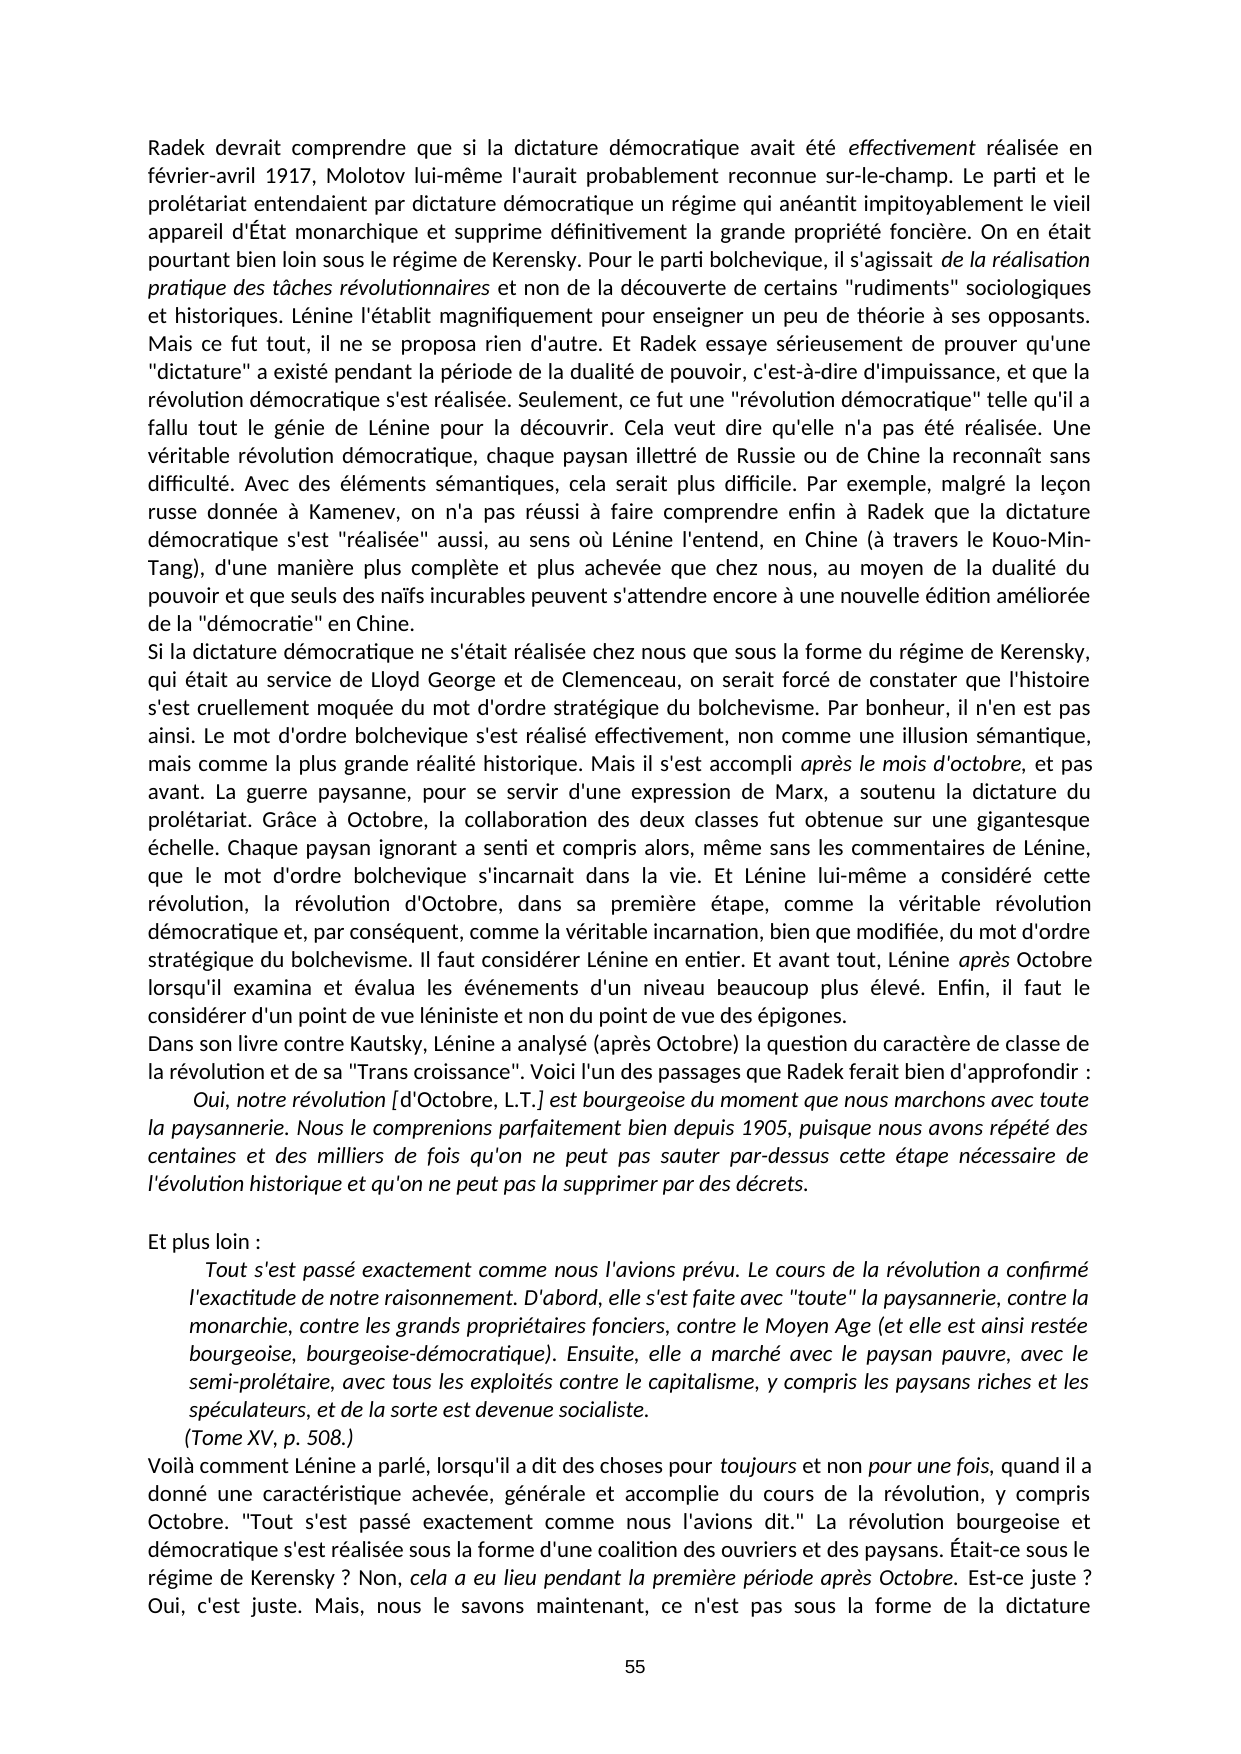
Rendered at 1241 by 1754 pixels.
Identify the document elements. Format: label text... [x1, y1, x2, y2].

text Tout s'est passé exactement comme nous l'avions prévu. Le cours de la révolution a confirmé l'exactitude de notre raisonnement. D'abord, elle s'est faite avec "toute" la paysannerie, contre la monarchie, contre les grands propriétaires fonciers, contre le Moyen Age (et elle est ainsi restée bourgeoise, bourgeoise-démocratique). Ensuite, elle a marché avec le paysan pauvre, avec le semi-prolétaire, avec tous les exploités contre le capitalisme, y compris les paysans riches et les spéculateurs, et de la sorte est devenue socialiste. [148, 1255, 1093, 1423]
text Et plus loin : [148, 1227, 1093, 1255]
text Oui, notre révolution [d'Octobre, L.T.] est bourgeoise du moment que nous marchons avec toute la paysannerie. Nous le comprenions parfaitement bien depuis 1905, puisque nous avons répété des centaines et des milliers de fois qu'on ne peut pas sauter par-dessus cette étape nécessaire de l'évolution historique et qu'on ne peut pas la supprimer par des décrets. [148, 1086, 1093, 1198]
text Voilà comment Lénine a parlé, lorsqu'il a dit des choses pour toujours et non pour une fois, quand il a donné une caractéristique achevée, générale et accomplie du cours de la révolution, y compris Octobre. "Tout s'est passé exactement comme nous l'avions dit." La révolution bourgeoise et démocratique s'est réalisée sous la forme d'une coalition des ouvriers et des paysans. Était-ce sous le régime de Kerensky ? Non, cela a eu lieu pendant la première période après Octobre. Est-ce juste ? Oui, c'est juste. Mais, nous le savons maintenant, ce n'est pas sous la forme de la dictature [148, 1451, 1093, 1619]
text Radek devrait comprendre que si la dictature démocratique avait été effectivement réalisée en février-avril 1917, Molotov lui-même l'aurait probablement reconnue sur-le-champ. Le parti et le prolétariat entendaient par dictature démocratique un régime qui anéantit impitoyablement le vieil appareil d'État monarchique et supprime définitivement la grande propriété foncière. On en était pourtant bien loin sous le régime de Kerensky. Pour le parti bolchevique, il s'agissait de la réalisation pratique des tâches révolutionnaires et non de la découverte de certains "rudiments" sociologiques et historiques. Lénine l'établit magnifiquement pour enseigner un peu de théorie à ses opposants. Mais ce fut tout, il ne se proposa rien d'autre. Et Radek essaye sérieusement de prouver qu'une "dictature" a existé pendant la période de la dualité de pouvoir, c'est-à-dire d'impuissance, et que la révolution démocratique s'est réalisée. Seulement, ce fut une "révolution démocratique" telle qu'il a fallu tout le génie de Lénine pour la découvrir. Cela veut dire qu'elle n'a pas été réalisée. Une véritable révolution démocratique, chaque paysan illettré de Russie ou de Chine la reconnaît sans difficulté. Avec des éléments sémantiques, cela serait plus difficile. Par exemple, malgré la leçon russe donnée à Kamenev, on n'a pas réussi à faire comprendre enfin à Radek que la dictature démocratique s'est "réalisée" aussi, au sens où Lénine l'entend, en Chine (à travers le Kouo-Min-Tang), d'une manière plus complète et plus achevée que chez nous, au moyen de la dualité du pouvoir et que seuls des naïfs incurables peuvent s'attendre encore à une nouvelle édition améliorée de la "démocratie" en Chine. [148, 133, 1093, 637]
text (Tome XV, p. 508.) [148, 1423, 1093, 1451]
text Dans son livre contre Kautsky, Lénine a analysé (après Octobre) la question du caractère de classe de la révolution et de sa "Trans croissance". Voici l'un des passages que Radek ferait bien d'approfondir : [148, 1029, 1093, 1086]
text Si la dictature démocratique ne s'était réalisée chez nous que sous la forme du régime de Kerensky, qui était au service de Lloyd George et de Clemenceau, on serait forcé de constater que l'histoire s'est cruellement moquée du mot d'ordre stratégique du bolchevisme. Par bonheur, il n'en est pas ainsi. Le mot d'ordre bolchevique s'est réalisé effectivement, non comme une illusion sémantique, mais comme la plus grande réalité historique. Mais il s'est accompli après le mois d'octobre, et pas avant. La guerre paysanne, pour se servir d'une expression de Marx, a soutenu la dictature du prolétariat. Grâce à Octobre, la collaboration des deux classes fut obtenue sur une gigantesque échelle. Chaque paysan ignorant a senti et compris alors, même sans les commentaires de Lénine, que le mot d'ordre bolchevique s'incarnait dans la vie. Et Lénine lui-même a considéré cette révolution, la révolution d'Octobre, dans sa première étape, comme la véritable révolution démocratique et, par conséquent, comme la véritable incarnation, bien que modifiée, du mot d'ordre stratégique du bolchevisme. Il faut considérer Lénine en entier. Et avant tout, Lénine après Octobre lorsqu'il examina et évalua les événements d'un niveau beaucoup plus élevé. Enfin, il faut le considérer d'un point de vue léniniste et non du point de vue des épigones. [148, 637, 1093, 1029]
